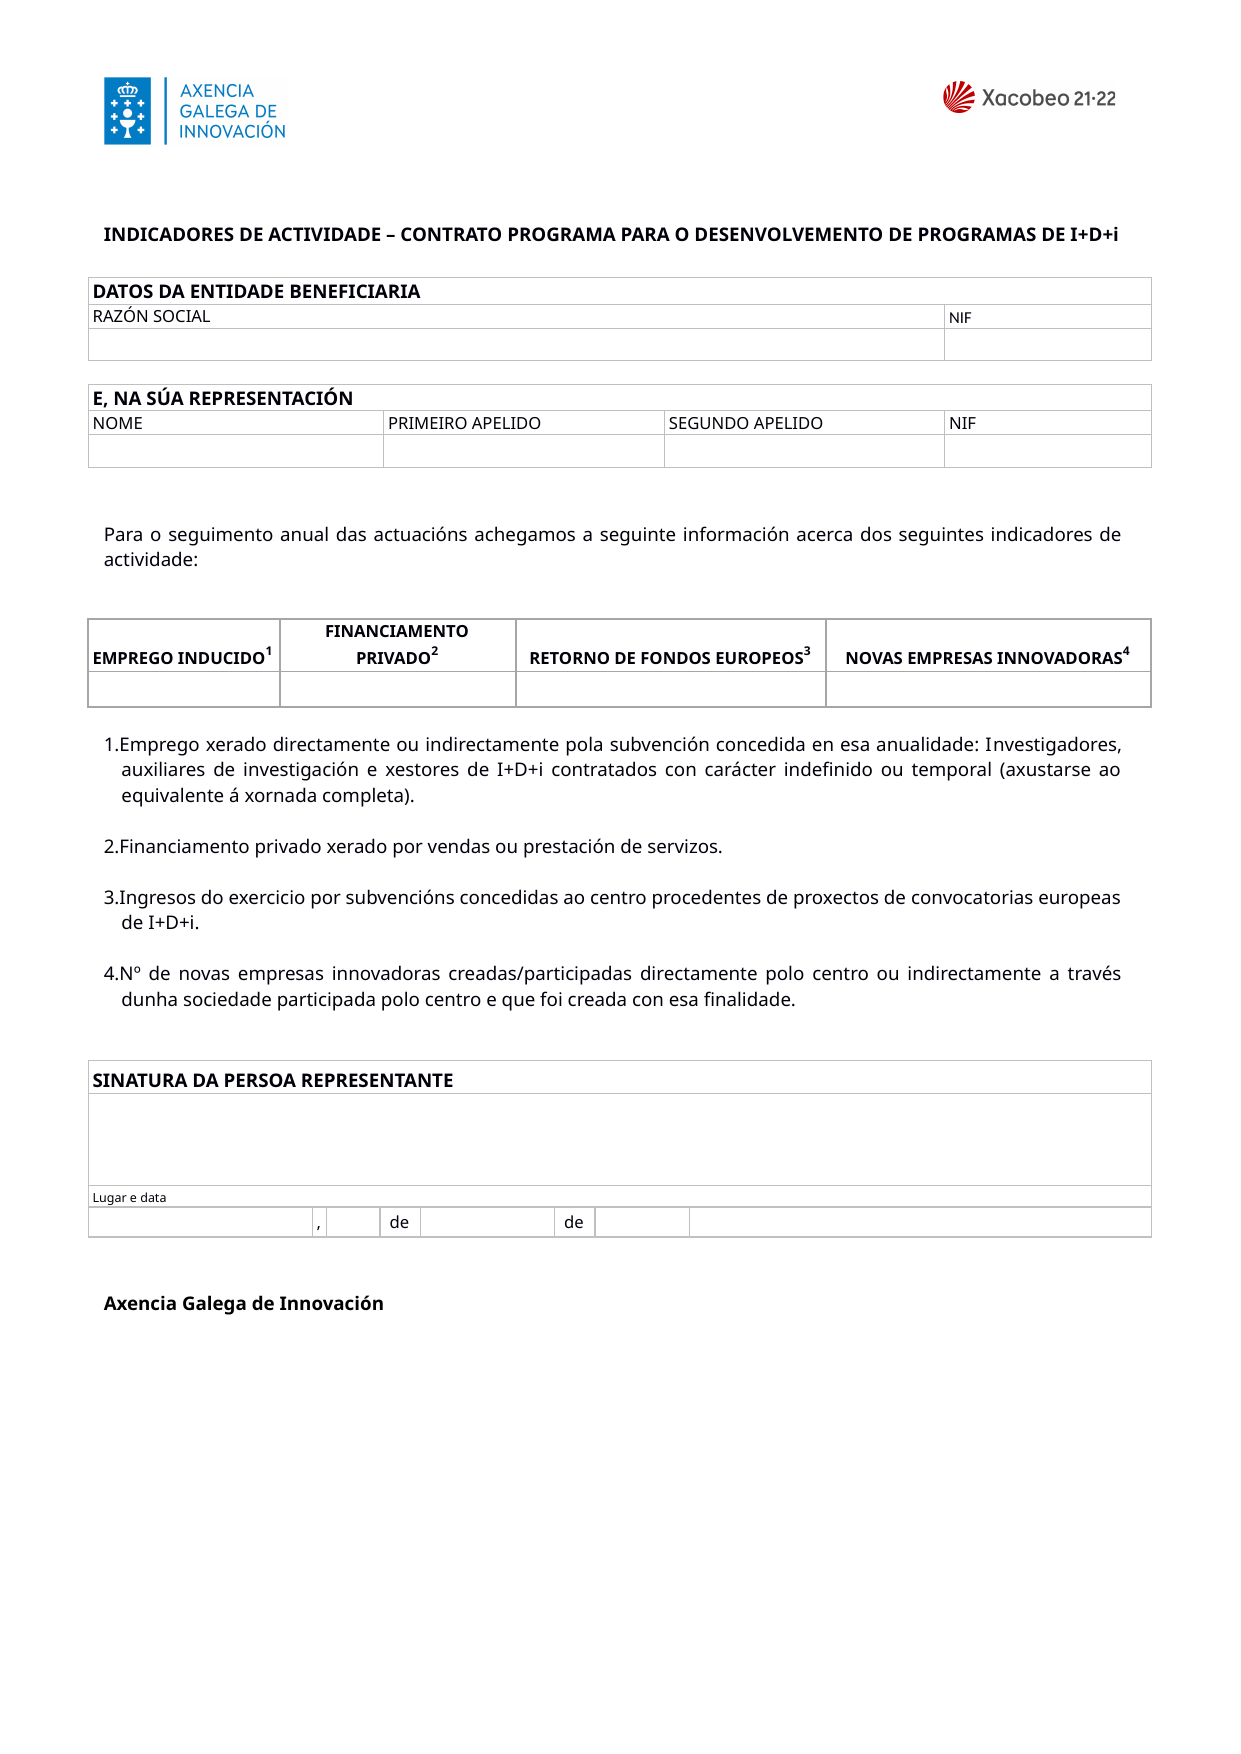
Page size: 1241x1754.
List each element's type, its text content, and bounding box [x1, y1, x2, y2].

table_cell NOME [89, 411, 383, 434]
table_cell [827, 672, 1150, 706]
table_cell [89, 672, 279, 706]
table_cell [421, 1208, 554, 1236]
text 1.Emprego xerado directamente ou indirectamente pola subvención concedida en esa anualidade: Investigadores, auxiliares de investigación e xestores de I+D+i contratados con carácter indefinido ou temporal (axustarse ao equivalente á xornada completa). [103, 731, 1122, 807]
table_cell de [555, 1208, 594, 1236]
table_cell [665, 435, 944, 467]
table_cell [596, 1208, 689, 1236]
table_cell [89, 329, 944, 360]
table_cell NIF [945, 411, 1151, 434]
table_header FINANCIAMENTO PRIVADO2 [281, 620, 515, 671]
table_header RETORNO DE FONDOS EUROPEOS3 [517, 620, 825, 671]
text Para o seguimento anual das actuacións achegamos a seguinte información acerca dos seguintes indicadores de actividade: [103, 521, 1122, 572]
table_cell de [381, 1208, 420, 1236]
table_cell RAZÓN SOCIAL [89, 305, 944, 328]
text 3.Ingresos do exercicio por subvencións concedidas ao centro procedentes de proxectos de convocatorias europeas de I+D+i. [103, 884, 1122, 935]
table_cell [517, 672, 825, 706]
table_header NOVAS EMPRESAS INNOVADORAS4 [827, 620, 1150, 671]
table_cell Lugar e data [89, 1186, 1151, 1206]
table_cell SEGUNDO APELIDO [665, 411, 944, 434]
table_cell [281, 672, 515, 706]
text 4.Nº de novas empresas innovadoras creadas/participadas directamente polo centro ou indirectamente a través dunha sociedade participada polo centro e que foi creada con esa finalidade. [103, 961, 1122, 1012]
table_cell , [313, 1208, 326, 1236]
picture [943, 81, 1116, 113]
text INDICADORES DE ACTIVIDADE – CONTRATO PROGRAMA PARA O DESENVOLVEMENTO DE PROGRAMAS DE I+D+i [103, 221, 1122, 247]
table_cell [945, 329, 1151, 360]
table_cell NIF [945, 305, 1151, 328]
table_header EMPREGO INDUCIDO1 [89, 620, 279, 671]
table_header SINATURA DA PERSOA REPRESENTANTE [89, 1061, 1151, 1093]
table_cell [89, 1094, 1151, 1184]
table_header DATOS DA ENTIDADE BENEFICIARIA [89, 278, 1151, 304]
table_cell [89, 435, 383, 467]
picture [104, 76, 288, 147]
table_cell [89, 1208, 312, 1236]
table_header E, NA SÚA REPRESENTACIÓN [89, 385, 1151, 410]
table_cell [690, 1208, 1151, 1236]
table_cell PRIMEIRO APELIDO [384, 411, 664, 434]
table_cell [384, 435, 664, 467]
text Axencia Galega de Innovación [103, 1291, 1122, 1316]
table_cell [945, 435, 1151, 467]
table_cell [327, 1208, 379, 1236]
text 2.Financiamento privado xerado por vendas ou prestación de servizos. [103, 833, 1122, 858]
